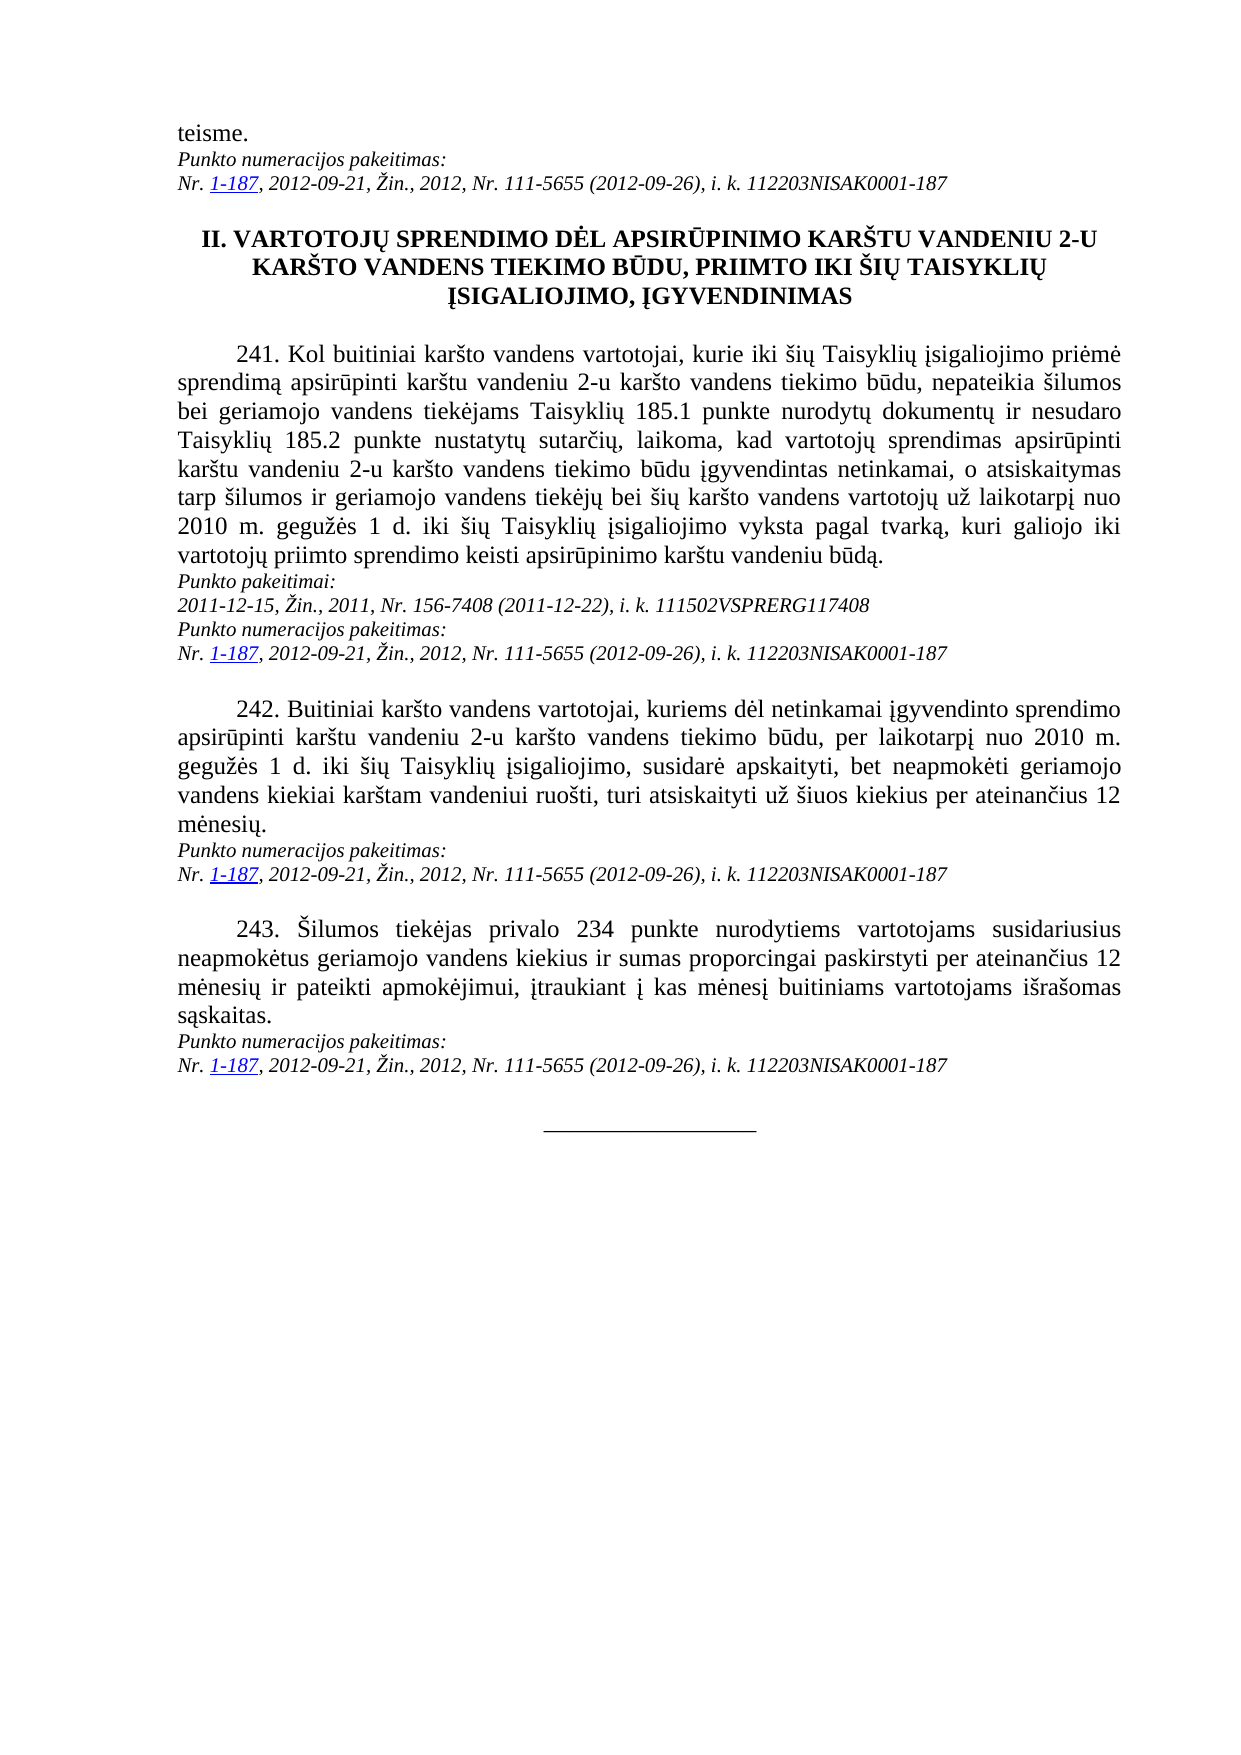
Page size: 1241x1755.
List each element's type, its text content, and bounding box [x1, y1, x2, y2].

text Punkto numeracijos pakeitimas: [177, 837, 1122, 862]
text Nr. 1-187, 2012-09-21, Žin., 2012, Nr. 111-5655 (2012-09-26), i. k. 112203NISAK0001-187 [177, 862, 1122, 886]
text Punkto numeracijos pakeitimas: [177, 147, 1122, 171]
text Punkto numeracijos pakeitimas: [177, 1029, 1122, 1053]
text 242. Buitiniai karšto vandens vartotojai, kuriems dėl netinkamai įgyvendinto sprendimo apsirūpinti karštu vandeniu 2-u karšto vandens tiekimo būdu, per laikotarpį nuo 2010 m. gegužės 1 d. iki šių Taisyklių įsigaliojimo, susidarė apskaityti, bet neapmokėti geriamojo vandens kiekiai karštam vandeniui ruošti, turi atsiskaityti už šiuos kiekius per ateinančius 12 mėnesių. [177, 694, 1122, 837]
text Nr. 1-187, 2012-09-21, Žin., 2012, Nr. 111-5655 (2012-09-26), i. k. 112203NISAK0001-187 [177, 641, 1122, 665]
text _________________ [177, 1106, 1122, 1135]
text Nr. 1-187, 2012-09-21, Žin., 2012, Nr. 111-5655 (2012-09-26), i. k. 112203NISAK0001-187 [177, 1053, 1122, 1077]
text 243. Šilumos tiekėjas privalo 234 punkte nurodytiems vartotojams susidariusius neapmokėtus geriamojo vandens kiekius ir sumas proporcingai paskirstyti per ateinančius 12 mėnesių ir pateikti apmokėjimui, įtraukiant į kas mėnesį buitiniams vartotojams išrašomas sąskaitas. [177, 914, 1122, 1029]
text II. VARTOTOJŲ SPRENDIMO DĖL APSIRŪPINIMO KARŠTU VANDENIU 2-U KARŠTO VANDENS TIEKIMO BŪDU, PRIIMTO IKI ŠIŲ TAISYKLIŲ ĮSIGALIOJIMO, ĮGYVENDINIMAS [177, 224, 1122, 310]
text Nr. 1-187, 2012-09-21, Žin., 2012, Nr. 111-5655 (2012-09-26), i. k. 112203NISAK0001-187 [177, 171, 1122, 195]
text 241. Kol buitiniai karšto vandens vartotojai, kurie iki šių Taisyklių įsigaliojimo priėmė sprendimą apsirūpinti karštu vandeniu 2-u karšto vandens tiekimo būdu, nepateikia šilumos bei geriamojo vandens tiekėjams Taisyklių 185.1 punkte nurodytų dokumentų ir nesudaro Taisyklių 185.2 punkte nustatytų sutarčių, laikoma, kad vartotojų sprendimas apsirūpinti karštu vandeniu 2-u karšto vandens tiekimo būdu įgyvendintas netinkamai, o atsiskaitymas tarp šilumos ir geriamojo vandens tiekėjų bei šių karšto vandens vartotojų už laikotarpį nuo 2010 m. gegužės 1 d. iki šių Taisyklių įsigaliojimo vyksta pagal tvarką, kuri galiojo iki vartotojų priimto sprendimo keisti apsirūpinimo karštu vandeniu būdą. [177, 339, 1122, 569]
text Punkto pakeitimai: [177, 569, 1122, 593]
text Punkto numeracijos pakeitimas: [177, 617, 1122, 641]
text teisme. [177, 118, 1122, 147]
text 2011-12-15, Žin., 2011, Nr. 156-7408 (2011-12-22), i. k. 111502VSPRERG117408 [177, 593, 1122, 617]
